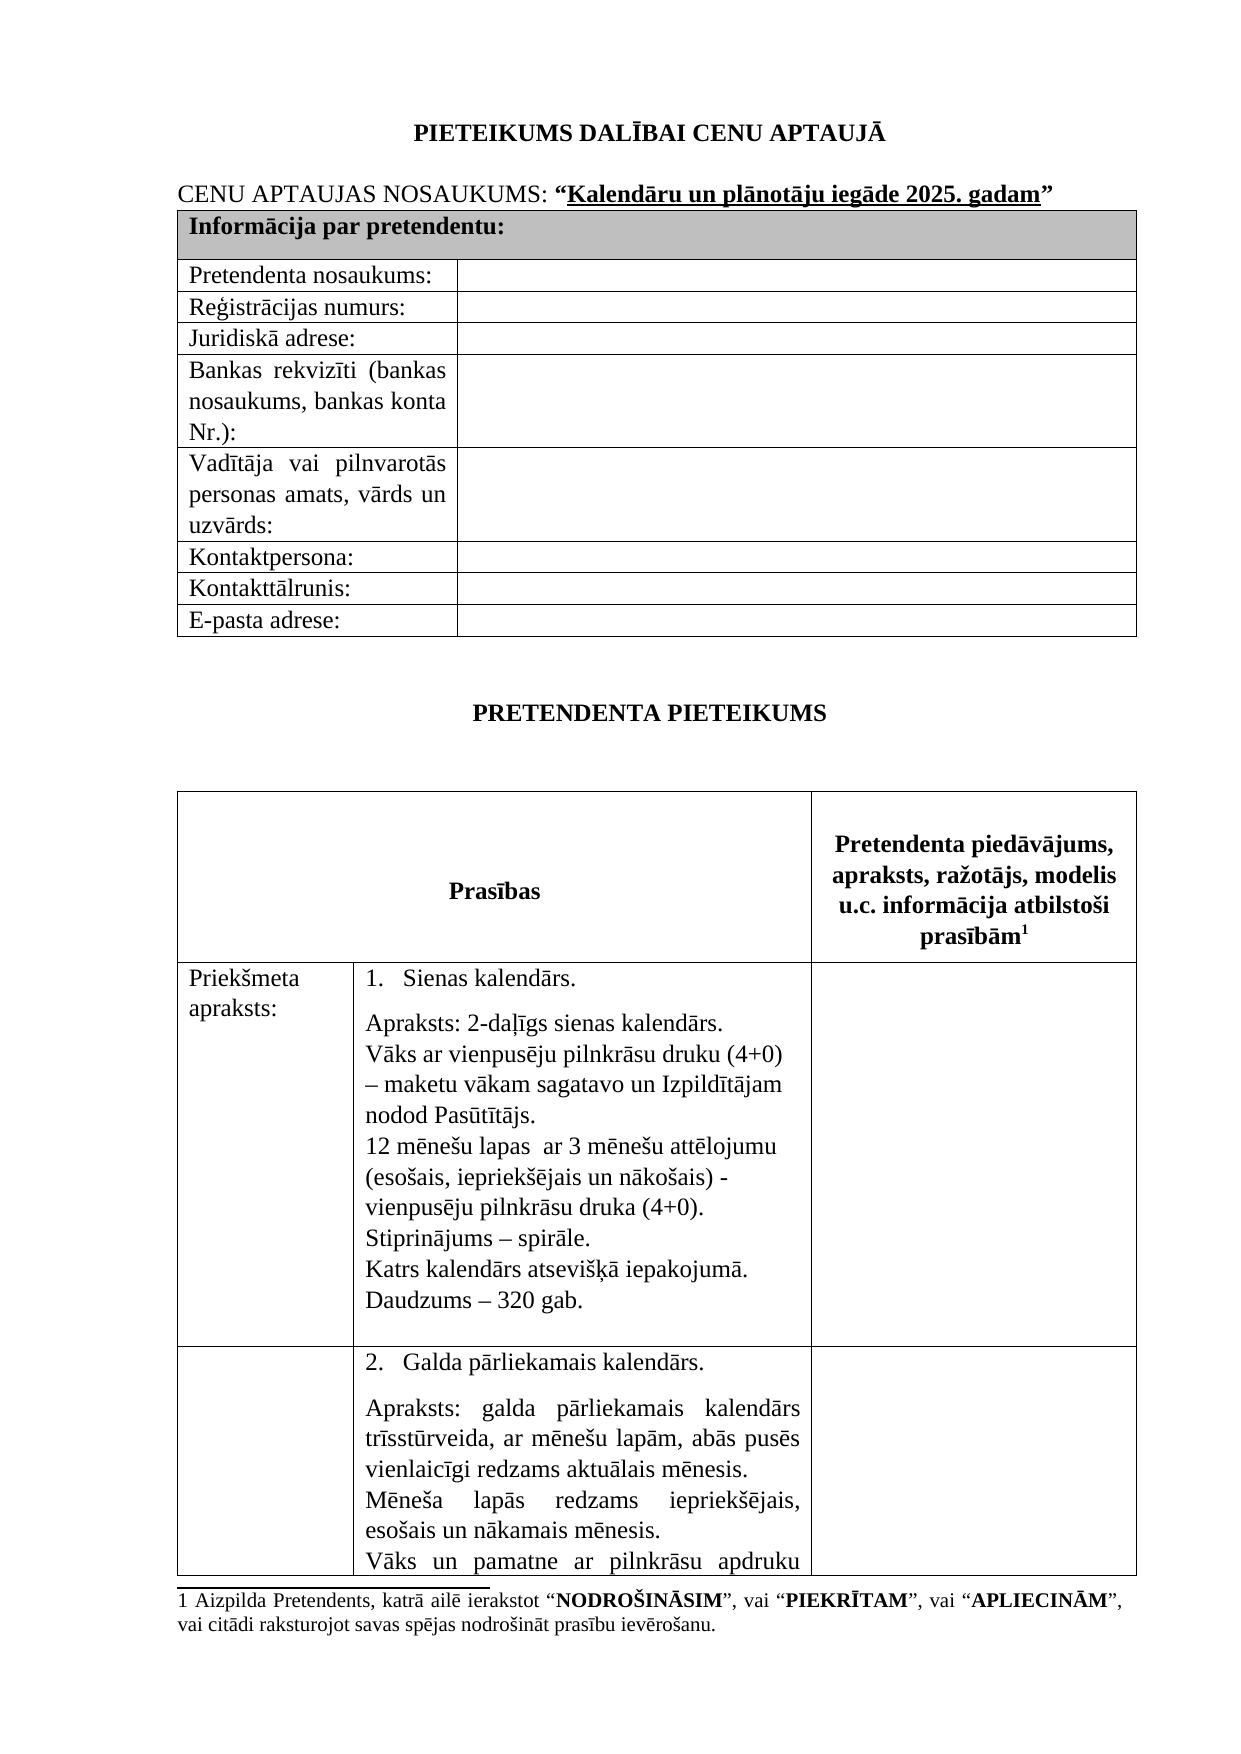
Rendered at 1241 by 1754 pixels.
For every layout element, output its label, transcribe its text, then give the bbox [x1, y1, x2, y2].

table_cell [458, 448, 1136, 541]
table_cell Vadītāja vai pilnvarotās personas amats, vārds un uzvārds: [178, 448, 457, 541]
table_header Pretendenta piedāvājums, apraksts, ražotājs, modelis u.c. informācija atbilstoši prasībām [812, 792, 1136, 962]
table_header Informācija par pretendentu: [178, 211, 1136, 259]
table_cell Pretendenta nosaukums: [178, 260, 457, 291]
table_cell Kontaktpersona: [178, 542, 457, 572]
text PRETENDENTA PIETEIKUMS [177, 698, 1122, 727]
table_cell Kontakttālrunis: [178, 573, 457, 604]
text PIETEIKUMS DALĪBAI CENU APTAUJĀ [177, 118, 1122, 147]
table_cell [458, 605, 1136, 636]
table_cell Priekšmeta apraksts: [178, 963, 353, 1346]
table_cell [458, 542, 1136, 572]
table_header Prasības [178, 792, 811, 962]
table_cell Juridiskā adrese: [178, 323, 457, 354]
table_cell E-pasta adrese: [178, 605, 457, 636]
table_cell Galda pārliekamais kalendārs. Apraksts: galda pārliekamais kalendārs trīsstūrveida, ar mēnešu lapām, abās pusēs vienlaicīgi redzams aktuālais mēnesis. Mēneša lapās redzams iepriekšējais, esošais un nākamais mēnesis. Vāks un pamatne ar pilnkrāsu apdruku [354, 1347, 811, 1575]
table_cell [458, 323, 1136, 354]
table_cell [812, 963, 1136, 1346]
text CENU APTAUJAS NOSAUKUMS: “Kalendāru un plānotāju iegāde 2025. gadam” [177, 179, 1122, 208]
table_cell [458, 260, 1136, 291]
table_cell [458, 292, 1136, 322]
table_cell [458, 573, 1136, 604]
table_cell [812, 1347, 1136, 1575]
table_cell [178, 1347, 353, 1575]
table_cell Sienas kalendārs. Apraksts: 2-daļīgs sienas kalendārs. Vāks ar vienpusēju pilnkrāsu druku (4+0) – maketu vākam sagatavo un Izpildītājam nodod Pasūtītājs. 12 mēnešu lapas ar 3 mēnešu attēlojumu (esošais, iepriekšējais un nākošais) - vienpusēju pilnkrāsu druka (4+0). Stiprinājums – spirāle. Katrs kalendārs atsevišķā iepakojumā. Daudzums – 320 gab. [354, 963, 811, 1346]
table_cell Reģistrācijas numurs: [178, 292, 457, 322]
table_cell [458, 355, 1136, 447]
table_cell Bankas rekvizīti (bankas nosaukums, bankas konta Nr.): [178, 355, 457, 447]
